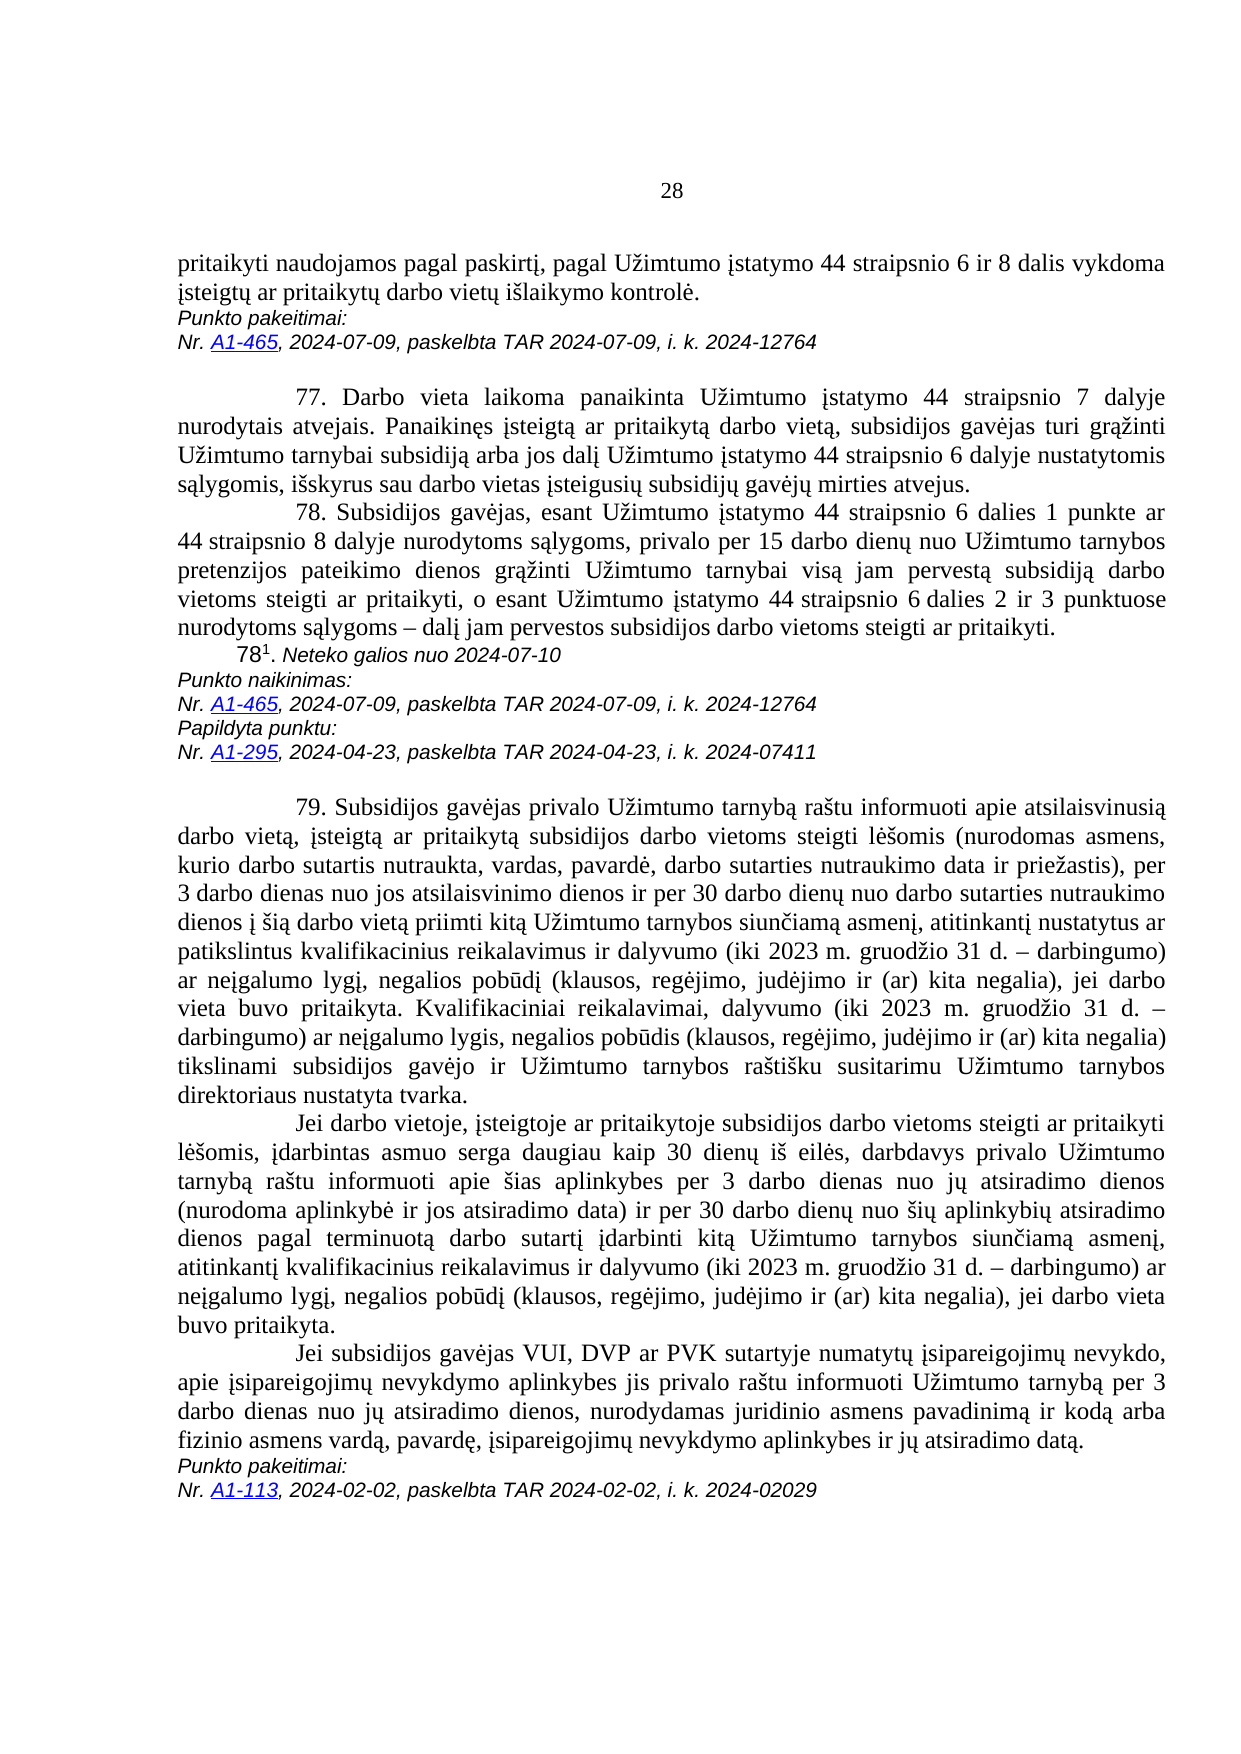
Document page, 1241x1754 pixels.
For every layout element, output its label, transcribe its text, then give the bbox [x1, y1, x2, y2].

text Nr. A1-113, 2024-02-02, paskelbta TAR 2024-02-02, i. k. 2024-02029 [177, 1477, 1167, 1501]
text 781. Neteko galios nuo 2024-07-10 [177, 641, 1167, 668]
text pritaikyti naudojamos pagal paskirtį, pagal Užimtumo įstatymo 44 straipsnio 6 ir 8 dalis vykdoma įsteigtų ar pritaikytų darbo vietų išlaikymo kontrolė. [177, 248, 1167, 306]
text Punkto naikinimas: [177, 668, 1167, 692]
text Punkto pakeitimai: [177, 1453, 1167, 1477]
text Jei darbo vietoje, įsteigtoje ar pritaikytoje subsidijos darbo vietoms steigti ar pritaikyti lėšomis, įdarbintas asmuo serga daugiau kaip 30 dienų iš eilės, darbdavys privalo Užimtumo tarnybą raštu informuoti apie šias aplinkybes per 3 darbo dienas nuo jų atsiradimo dienos (nurodoma aplinkybė ir jos atsiradimo data) ir per 30 darbo dienų nuo šių aplinkybių atsiradimo dienos pagal terminuotą darbo sutartį įdarbinti kitą Užimtumo tarnybos siunčiamą asmenį, atitinkantį kvalifikacinius reikalavimus ir dalyvumo (iki 2023 m. gruodžio 31 d. – darbingumo) ar neįgalumo lygį, negalios pobūdį (klausos, regėjimo, judėjimo ir (ar) kita negalia), jei darbo vieta buvo pritaikyta. [177, 1108, 1167, 1338]
text Nr. A1-465, 2024-07-09, paskelbta TAR 2024-07-09, i. k. 2024-12764 [177, 692, 1167, 716]
text 79. Subsidijos gavėjas privalo Užimtumo tarnybą raštu informuoti apie atsilaisvinusią darbo vietą, įsteigtą ar pritaikytą subsidijos darbo vietoms steigti lėšomis (nurodomas asmens, kurio darbo sutartis nutraukta, vardas, pavardė, darbo sutarties nutraukimo data ir priežastis), per 3 darbo dienas nuo jos atsilaisvinimo dienos ir per 30 darbo dienų nuo darbo sutarties nutraukimo dienos į šią darbo vietą priimti kitą Užimtumo tarnybos siunčiamą asmenį, atitinkantį nustatytus ar patikslintus kvalifikacinius reikalavimus ir dalyvumo (iki 2023 m. gruodžio 31 d. – darbingumo) ar neįgalumo lygį, negalios pobūdį (klausos, regėjimo, judėjimo ir (ar) kita negalia), jei darbo vieta buvo pritaikyta. Kvalifikaciniai reikalavimai, dalyvumo (iki 2023 m. gruodžio 31 d. – darbingumo) ar neįgalumo lygis, negalios pobūdis (klausos, regėjimo, judėjimo ir (ar) kita negalia) tikslinami subsidijos gavėjo ir Užimtumo tarnybos raštišku susitarimu Užimtumo tarnybos direktoriaus nustatyta tvarka. [177, 792, 1167, 1108]
text 77. Darbo vieta laikoma panaikinta Užimtumo įstatymo 44 straipsnio 7 dalyje nurodytais atvejais. Panaikinęs įsteigtą ar pritaikytą darbo vietą, subsidijos gavėjas turi grąžinti Užimtumo tarnybai subsidiją arba jos dalį Užimtumo įstatymo 44 straipsnio 6 dalyje nustatytomis sąlygomis, išskyrus sau darbo vietas įsteigusių subsidijų gavėjų mirties atvejus. [177, 382, 1167, 497]
text 78. Subsidijos gavėjas, esant Užimtumo įstatymo 44 straipsnio 6 dalies 1 punkte ar 44 straipsnio 8 dalyje nurodytoms sąlygoms, privalo per 15 darbo dienų nuo Užimtumo tarnybos pretenzijos pateikimo dienos grąžinti Užimtumo tarnybai visą jam pervestą subsidiją darbo vietoms steigti ar pritaikyti, o esant Užimtumo įstatymo 44 straipsnio 6 dalies 2 ir 3 punktuose nurodytoms sąlygoms – dalį jam pervestos subsidijos darbo vietoms steigti ar pritaikyti. [177, 497, 1167, 641]
text Nr. A1-465, 2024-07-09, paskelbta TAR 2024-07-09, i. k. 2024-12764 [177, 330, 1167, 354]
text Jei subsidijos gavėjas VUI, DVP ar PVK sutartyje numatytų įsipareigojimų nevykdo, apie įsipareigojimų nevykdymo aplinkybes jis privalo raštu informuoti Užimtumo tarnybą per 3 darbo dienas nuo jų atsiradimo dienos, nurodydamas juridinio asmens pavadinimą ir kodą arba fizinio asmens vardą, pavardę, įsipareigojimų nevykdymo aplinkybes ir jų atsiradimo datą. [177, 1338, 1167, 1453]
text Papildyta punktu: [177, 716, 1167, 739]
text Nr. A1-295, 2024-04-23, paskelbta TAR 2024-04-23, i. k. 2024-07411 [177, 739, 1167, 763]
text Punkto pakeitimai: [177, 306, 1167, 330]
